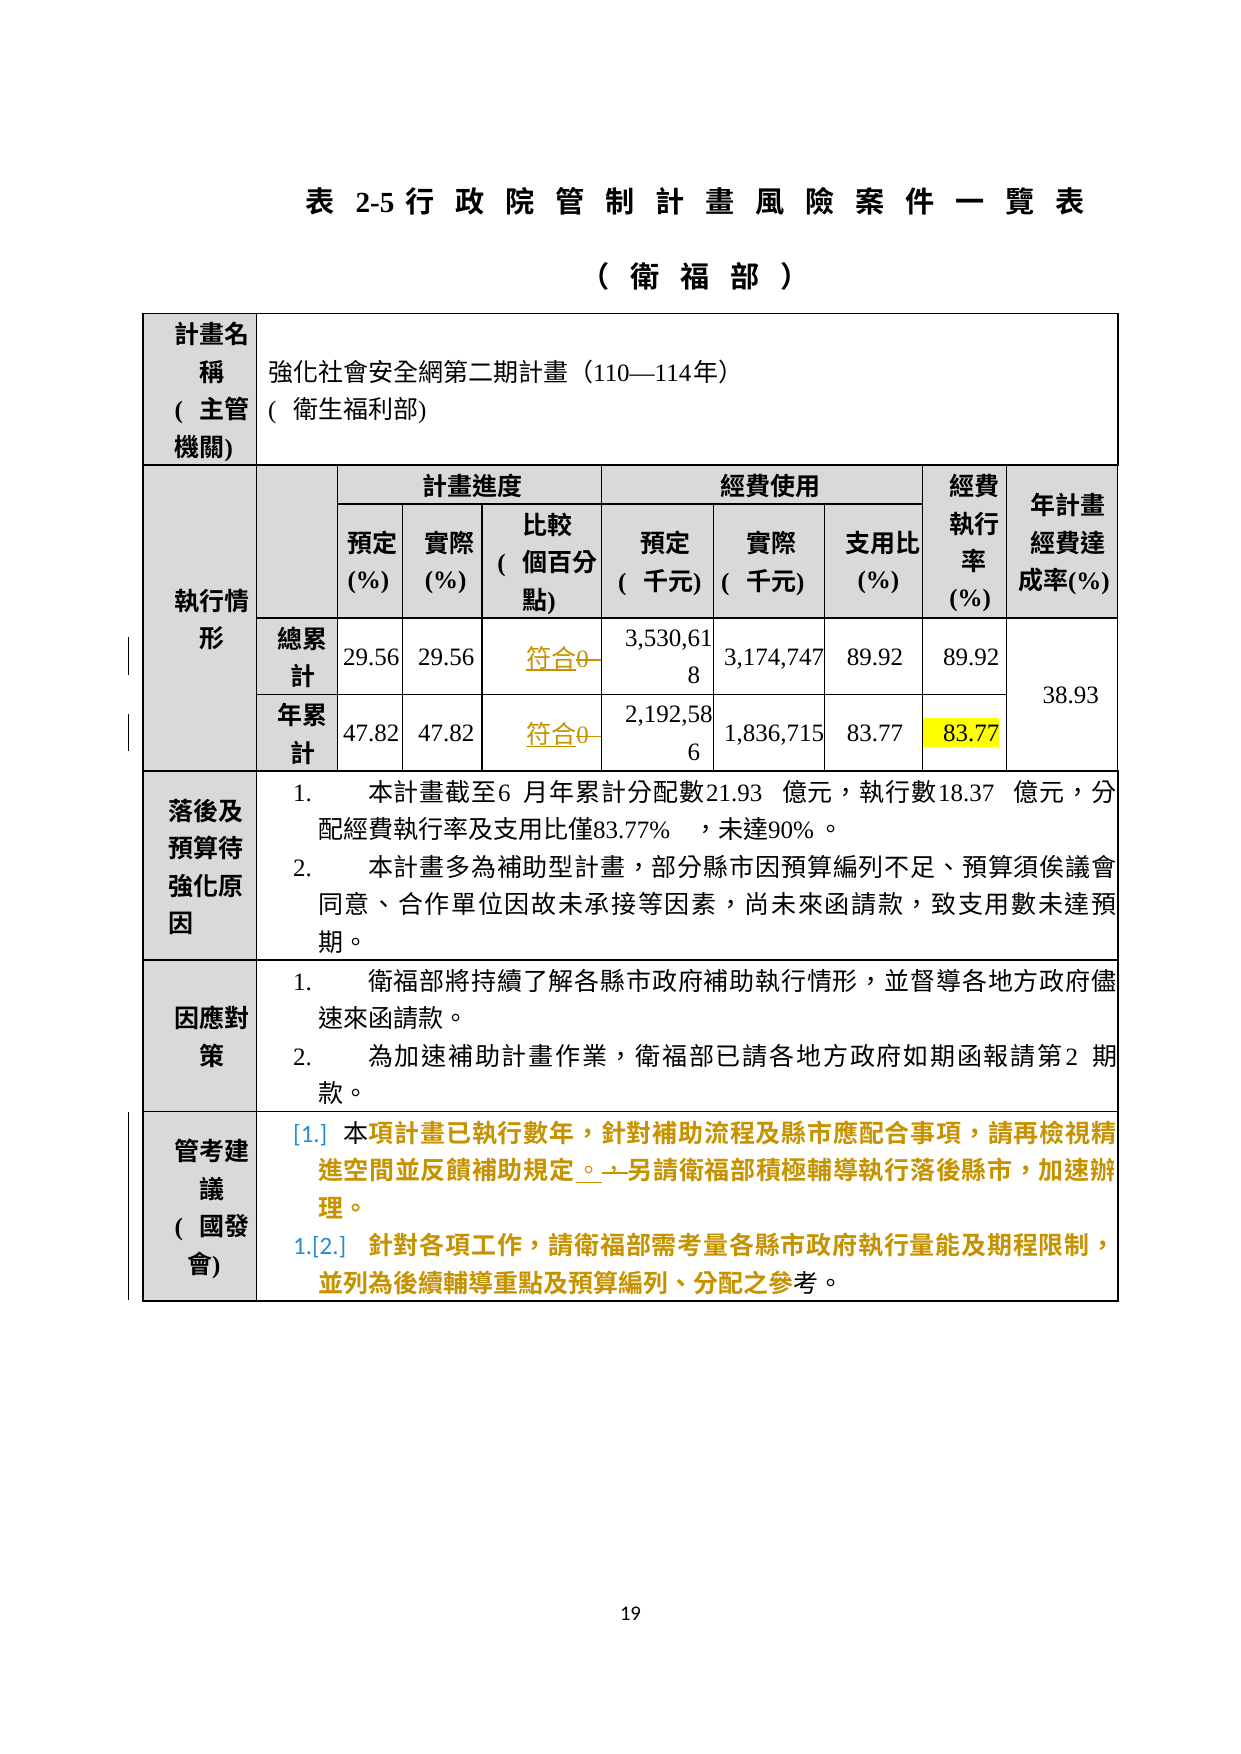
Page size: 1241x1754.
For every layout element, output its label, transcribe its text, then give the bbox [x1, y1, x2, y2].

table_cell 2,192,586 [602, 695, 713, 770]
table_cell 實際 (千元) [714, 505, 824, 617]
table_cell 執行情形 [144, 466, 256, 770]
table_cell 年計畫經費達成率(%) [1007, 466, 1117, 617]
table_cell 預定 (千元) [602, 505, 713, 617]
table_cell 83.77 [923, 695, 1006, 770]
table_cell 衛福部將持續了解各縣市政府補助執行情形，並督導各地方政府儘速來函請款。 為加速補助計畫作業，衛福部已請各地方政府如期函報請第2期款。 [257, 961, 1117, 1111]
table_cell 落後及預算待強化原因 [144, 772, 256, 959]
table_cell 經費使用 [602, 466, 922, 503]
list 表2-5 行政院管制計畫風險案件一覽表（衛福部） [268, 162, 1118, 312]
table_cell 89.92 [825, 619, 922, 694]
table_cell 經費執行率(%) [923, 466, 1006, 617]
table_cell 83.77 [825, 695, 922, 770]
table_cell 因應對策 [144, 961, 256, 1111]
table_cell 總累計 [257, 619, 337, 694]
table_cell 計畫進度 [338, 466, 601, 503]
table_cell 本計畫截至6月年累計分配數21.93億元，執行數18.37億元，分配經費執行率及支用比僅83.77%，未達90%。 本計畫多為補助型計畫，部分縣市因預算編列不足、預算須俟議會同意、合作單位因故未承接等因素，尚未來函請款，致支用數未達預期。 [257, 772, 1117, 959]
table_cell 29.56 [403, 619, 481, 694]
table_cell 89.92 [923, 619, 1006, 694]
table_cell 3,530,618 [602, 619, 713, 694]
table_cell 3,174,747 [714, 619, 824, 694]
table_cell 預定 (%) [338, 505, 402, 617]
table_cell 38.93 [1007, 619, 1117, 770]
table_cell 比較 (個百分點) [483, 505, 601, 617]
table_cell 符合 [483, 695, 601, 770]
table_cell 47.82 [403, 695, 481, 770]
table_cell 管考建議 (國發會) [144, 1112, 256, 1300]
table_cell 1,836,715 [714, 695, 824, 770]
table_cell 年累計 [257, 695, 337, 770]
table_cell [257, 466, 337, 617]
table_header 強化社會安全網第二期計畫（110—114年） (衛生福利部) [257, 314, 1117, 464]
table_header 計畫名稱 (主管機關) [144, 314, 256, 464]
table_cell 實際 (%) [403, 505, 481, 617]
table_cell 支用比(%) [825, 505, 922, 617]
table_cell 47.82 [338, 695, 402, 770]
table_cell 符合 [483, 619, 601, 694]
table_cell 29.56 [338, 619, 402, 694]
table_cell 本項計畫已執行數年，針對補助流程及縣市應配合事項，請再檢視精進空間並反饋補助規定。另請衛福部積極輔導執行落後縣市，加速辦理。 針對各項工作，請衛福部需考量各縣市政府執行量能及期程限制，並列為後續輔導重點及預算編列、分配之參考。 [257, 1112, 1117, 1300]
